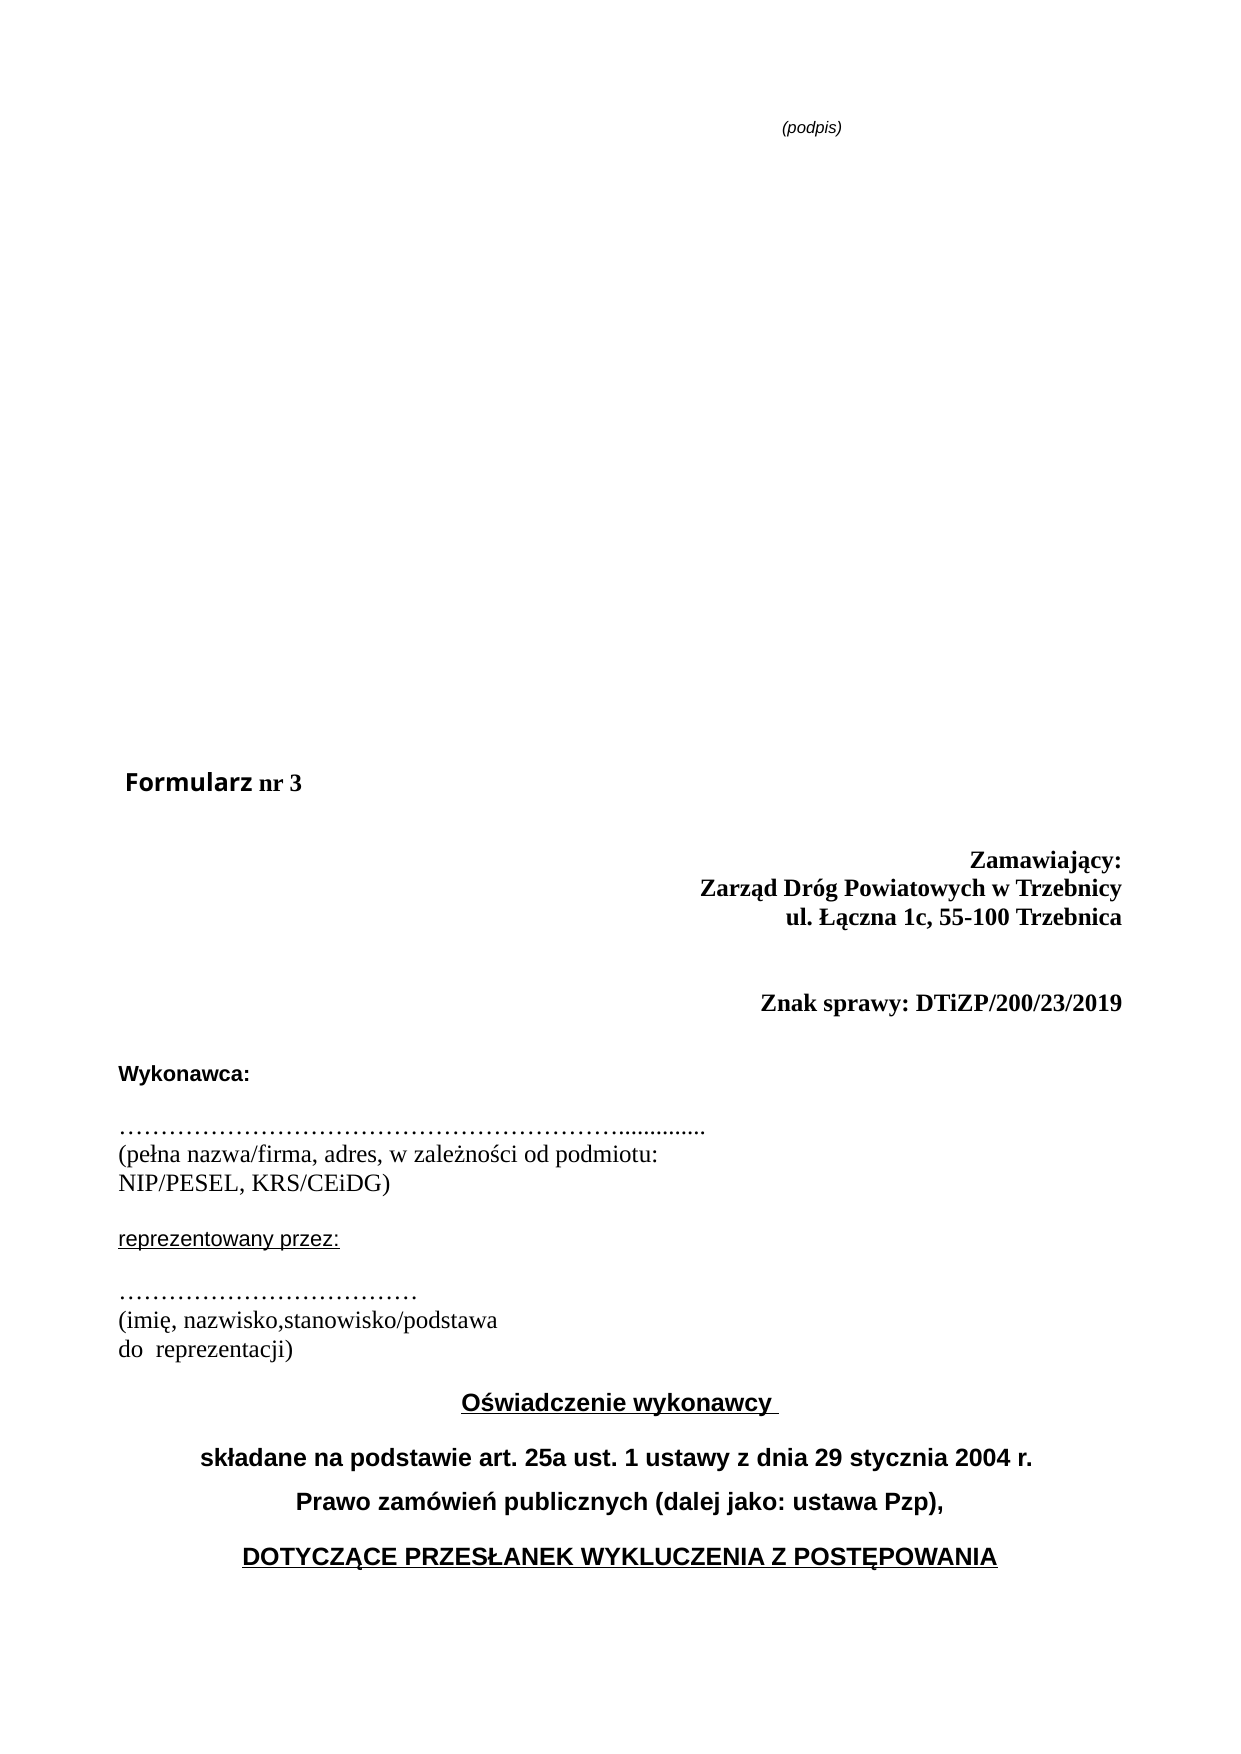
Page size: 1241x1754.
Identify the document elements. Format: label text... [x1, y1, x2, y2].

text składane na podstawie art. 25a ust. 1 ustawy z dnia 29 stycznia 2004 r. [118, 1443, 1122, 1472]
text Znak sprawy: DTiZP/200/23/2019 [116, 988, 1122, 1017]
text Zamawiający: [118, 845, 1122, 873]
text Wykonawca: [118, 1060, 1122, 1086]
text NIP/PESEL, KRS/CEiDG) [118, 1168, 1122, 1197]
text (imię, nazwisko,stanowisko/podstawa [118, 1305, 1122, 1334]
text Oświadczenie wykonawcy [118, 1388, 1122, 1416]
text Zarząd Dróg Powiatowych w Trzebnicy [118, 873, 1122, 902]
text ……………………………… [118, 1276, 1122, 1305]
text (pełna nazwa/firma, adres, w zależności od podmiotu: [118, 1139, 1122, 1168]
text Prawo zamówień publicznych (dalej jako: ustawa Pzp), [118, 1486, 1122, 1515]
text do reprezentacji) [118, 1334, 1122, 1362]
text …………………………………………………….............. [118, 1111, 1122, 1139]
text ul. Łączna 1c, 55-100 Trzebnica [118, 902, 1122, 931]
text reprezentowany przez: [118, 1226, 1122, 1251]
text DOTYCZĄCE PRZESŁANEK WYKLUCZENIA Z POSTĘPOWANIA [118, 1542, 1122, 1571]
text Formularz nr 3 [118, 765, 1122, 799]
text (podpis) [708, 118, 1122, 137]
